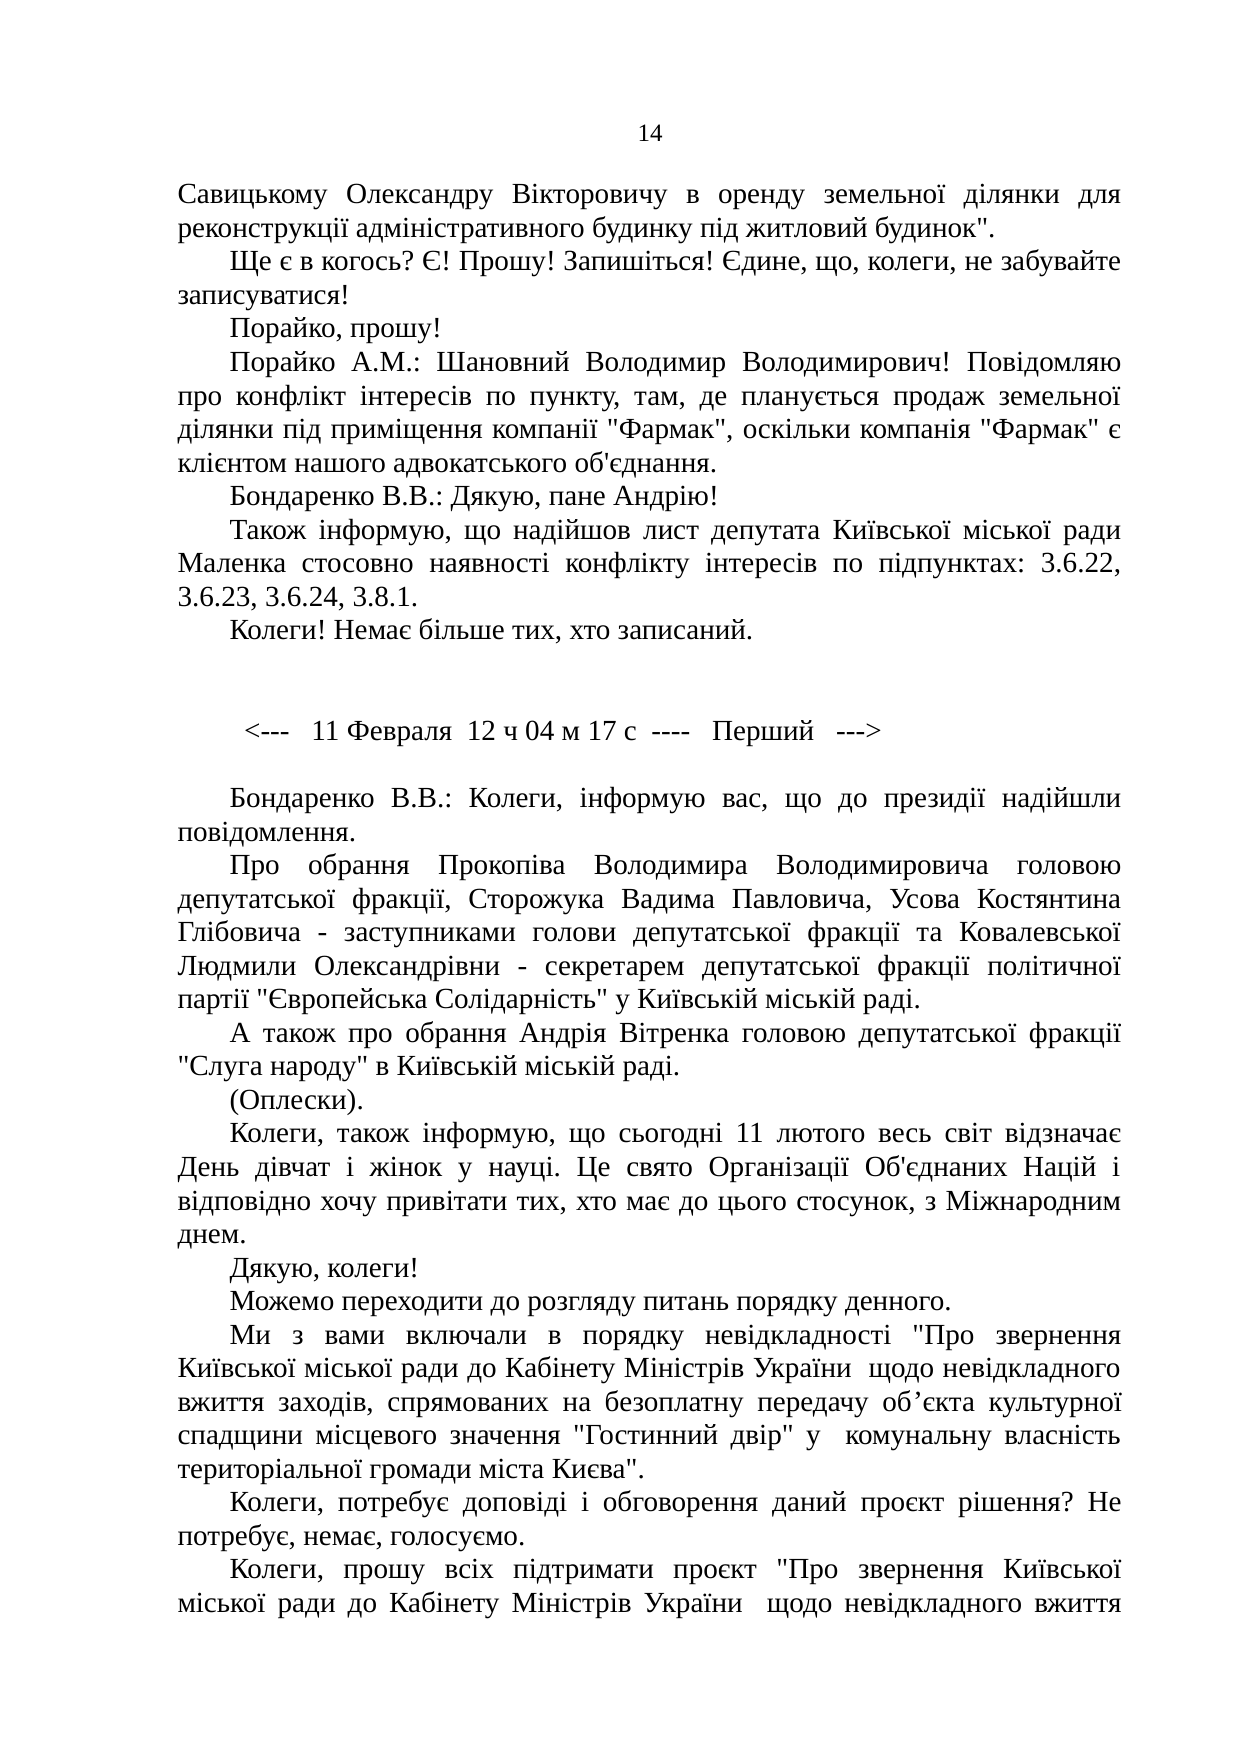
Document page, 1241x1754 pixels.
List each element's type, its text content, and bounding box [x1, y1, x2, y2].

text Ще є в когось? Є! Прошу! Запишіться! Єдине, що, колеги, не забувайте записуватися! [177, 243, 1122, 311]
text Бондаренко В.В.: Дякую, пане Андрію! [177, 478, 1122, 512]
text Колеги! Немає більше тих, хто записаний. [177, 612, 1122, 646]
text Бондаренко В.В.: Колеги, інформую вас, що до президії надійшли повідомлення. [177, 780, 1122, 847]
text Ми з вами включали в порядку невідкладності "Про звернення Київської міської ради до Кабінету Міністрів України щодо невідкладного вжиття заходів, спрямованих на безоплатну передачу об’єкта культурної спадщини місцевого значення "Гостинний двір" у комунальну власність територіальної громади міста Києва". [177, 1317, 1122, 1484]
text Савицькому Олександру Вікторовичу в оренду земельної ділянки для реконструкції адміністративного будинку під житловий будинок". [177, 176, 1122, 243]
text Колеги, також інформую, що сьогодні 11 лютого весь світ відзначає День дівчат і жінок у науці. Це свято Організації Об'єднаних Націй і відповідно хочу привітати тих, хто має до цього стосунок, з Міжнародним днем. [177, 1116, 1122, 1250]
text Порайко, прошу! [177, 311, 1122, 344]
text Колеги, потребує доповіді і обговорення даний проєкт рішення? Не потребує, немає, голосуємо. [177, 1484, 1122, 1552]
text Колеги, прошу всіх підтримати проєкт "Про звернення Київської міської ради до Кабінету Міністрів України щодо невідкладного вжиття [177, 1552, 1122, 1619]
text Можемо переходити до розгляду питань порядку денного. [177, 1283, 1122, 1317]
text А також про обрання Андрія Вітренка головою депутатської фракції "Слуга народу" в Київській міській раді. [177, 1015, 1122, 1082]
text (Оплески). [177, 1082, 1122, 1116]
text Про обрання Прокопіва Володимира Володимировича головою депутатської фракції, Сторожука Вадима Павловича, Усова Костянтина Глібовича - заступниками голови депутатської фракції та Ковалевської Людмили Олександрівни - секретарем депутатської фракції політичної партії "Європейська Солідарність" у Київській міській раді. [177, 847, 1122, 1015]
text Дякую, колеги! [177, 1250, 1122, 1283]
text Порайко А.М.: Шановний Володимир Володимирович! Повідомляю про конфлікт інтересів по пункту, там, де планується продаж земельної ділянки під приміщення компанії "Фармак", оскільки компанія "Фармак" є клієнтом нашого адвокатського об'єднання. [177, 344, 1122, 478]
text <--- 11 Февраля 12 ч 04 м 17 с ---- Перший ---> [177, 713, 1122, 747]
text Також інформую, що надійшов лист депутата Київської міської ради Маленка стосовно наявності конфлікту інтересів по підпунктах: 3.6.22, 3.6.23, 3.6.24, 3.8.1. [177, 512, 1122, 612]
